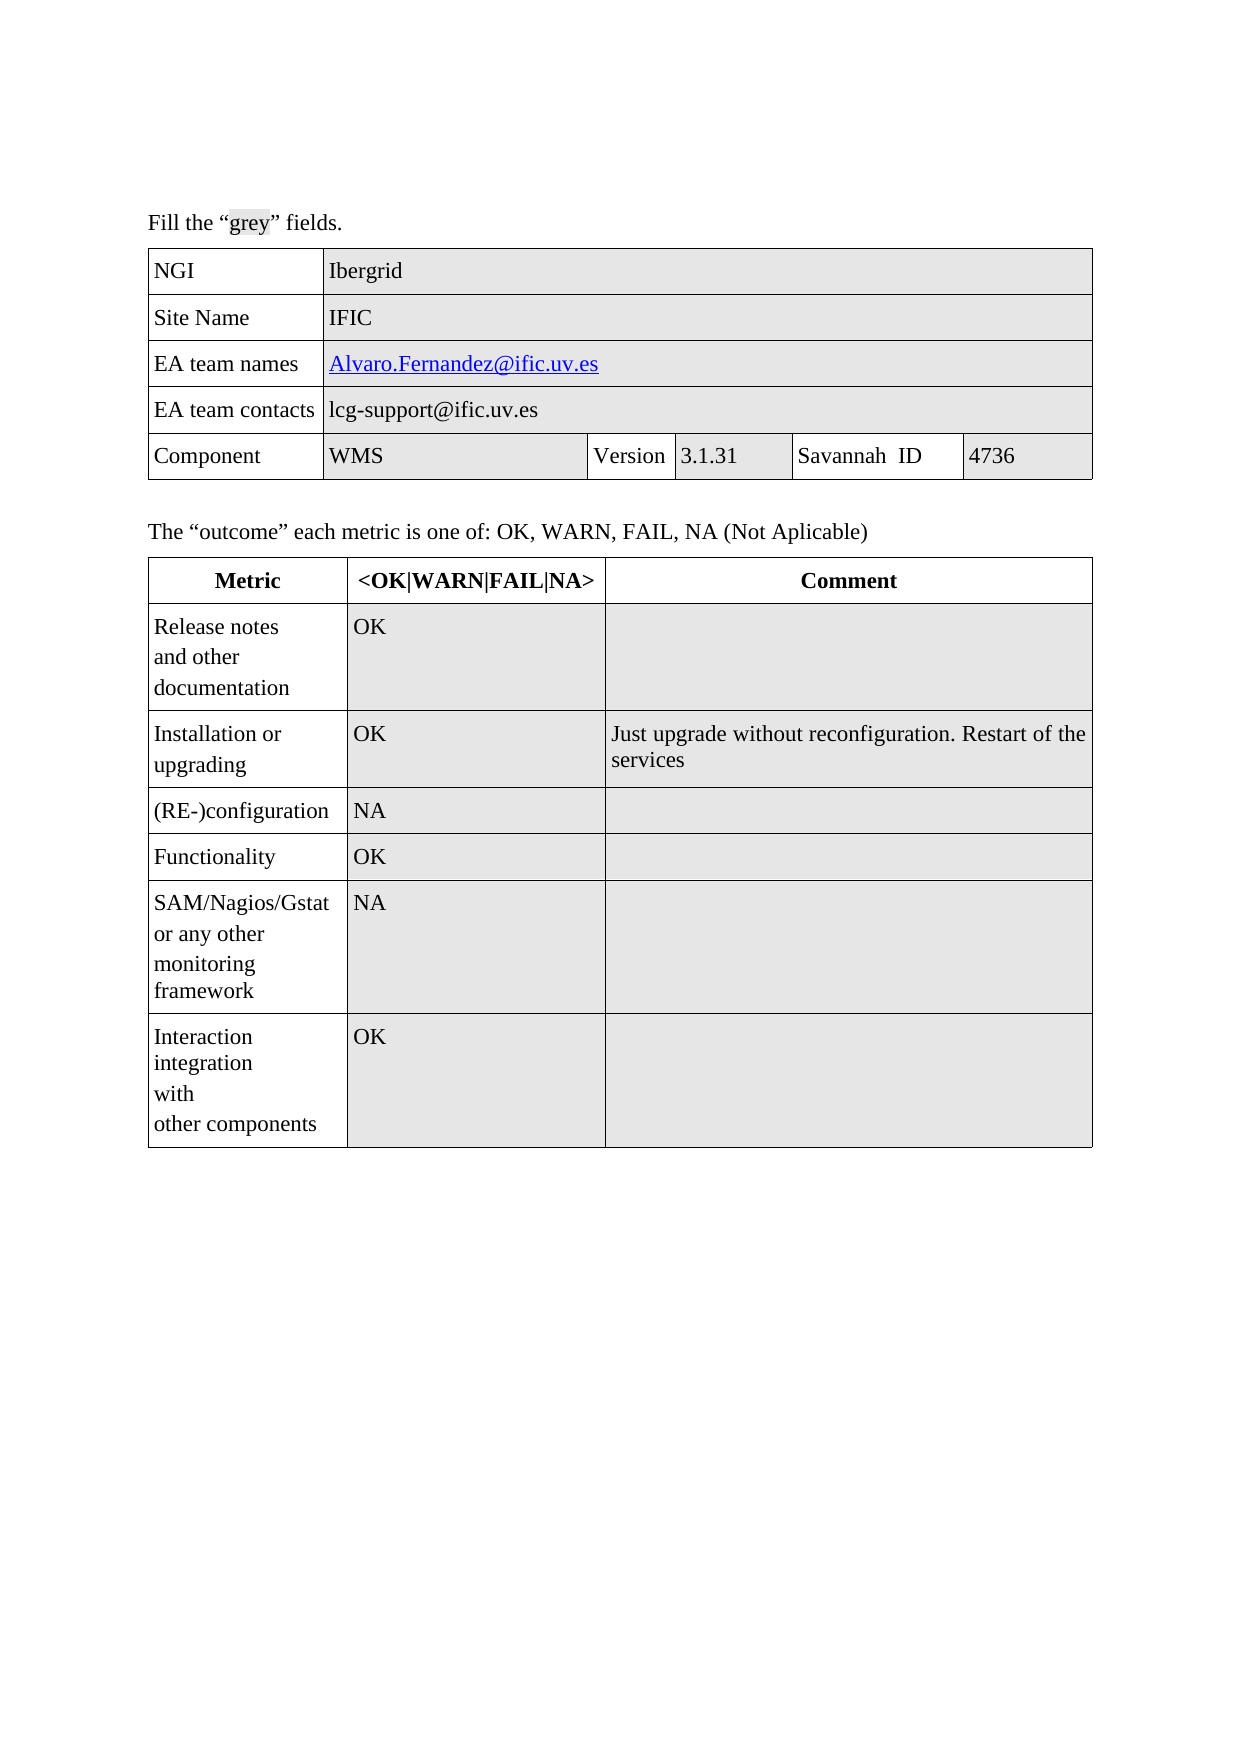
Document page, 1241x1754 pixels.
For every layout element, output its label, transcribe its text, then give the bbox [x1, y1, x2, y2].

table_header <OK|WARN|FAIL|NA> [348, 558, 605, 603]
table_cell EA team names [149, 341, 323, 386]
table_cell Savannah ID [793, 434, 963, 479]
table_cell lcg-support@ific.uv.es [324, 387, 1092, 433]
table_cell OK [348, 834, 605, 879]
text The “outcome” each metric is one of: OK, WARN, FAIL, NA (Not Aplicable) [148, 518, 1092, 544]
text Fill the “grey” fields. [148, 209, 1092, 235]
table_cell Interaction integration with other components [149, 1014, 347, 1147]
table_cell Version [588, 434, 675, 479]
table_cell [606, 788, 1092, 833]
table_cell OK [348, 604, 605, 710]
table_cell WMS [324, 434, 587, 479]
table_cell EA team contacts [149, 387, 323, 433]
table_header NGI [149, 249, 323, 294]
table_cell (RE-)configuration [149, 788, 347, 833]
table_header Metric [149, 558, 347, 603]
table_cell [606, 881, 1092, 1013]
table_header Ibergrid [324, 249, 1092, 294]
table_cell Just upgrade without reconfiguration. Restart of the services [606, 711, 1092, 787]
table_cell NA [348, 881, 605, 1013]
table_cell OK [348, 1014, 605, 1147]
table_cell 3.1.31 [676, 434, 792, 479]
table_cell Site Name [149, 295, 323, 340]
table_cell SAM/Nagios/Gstat or any other monitoring framework [149, 881, 347, 1013]
table_cell NA [348, 788, 605, 833]
table_cell [606, 834, 1092, 879]
table_cell Alvaro.Fernandez@ific.uv.es [324, 341, 1092, 386]
table_cell IFIC [324, 295, 1092, 340]
table_cell [606, 1014, 1092, 1147]
table_cell OK [348, 711, 605, 787]
table_cell 4736 [964, 434, 1092, 479]
table_cell Functionality [149, 834, 347, 879]
table_cell [606, 604, 1092, 710]
table_cell Release notes and other documentation [149, 604, 347, 710]
table_cell Installation or upgrading [149, 711, 347, 787]
table_header Comment [606, 558, 1092, 603]
table_cell Component [149, 434, 323, 479]
